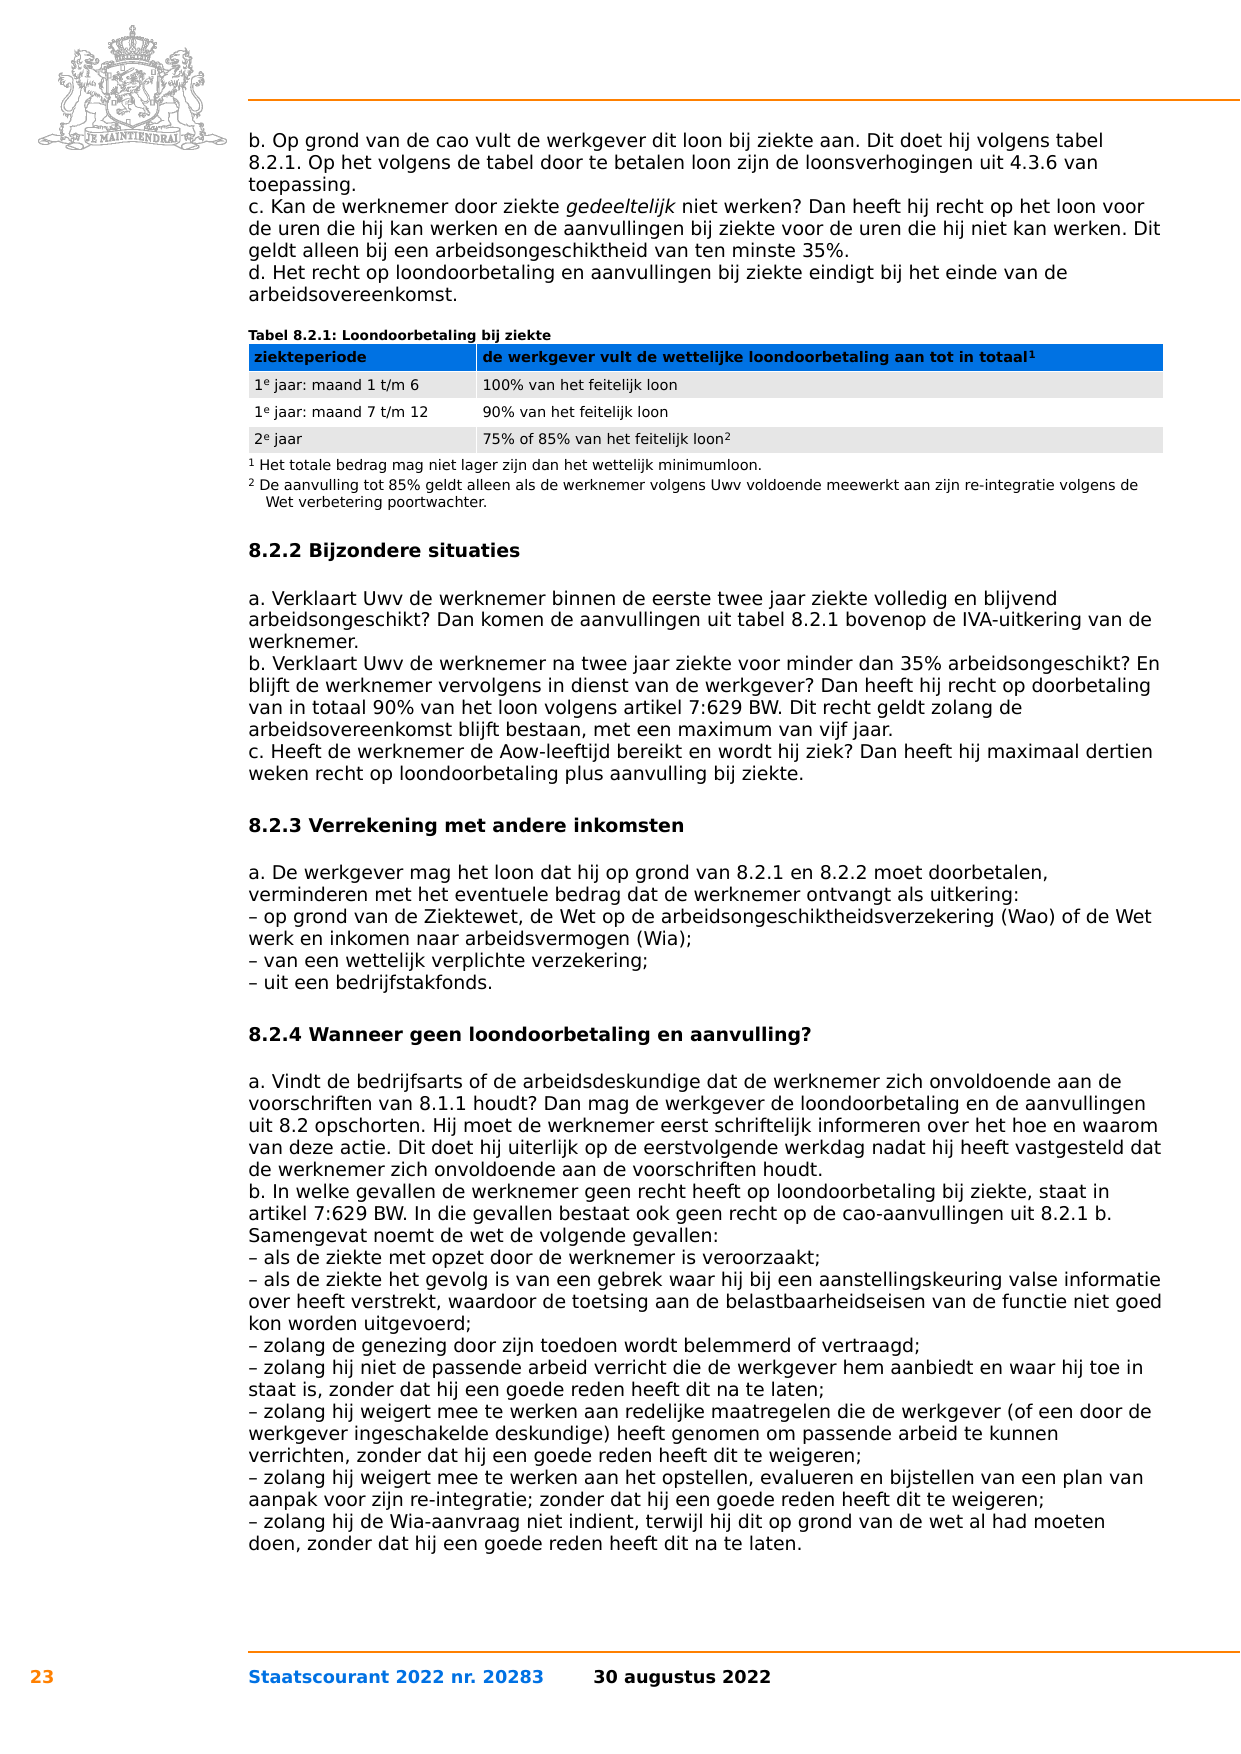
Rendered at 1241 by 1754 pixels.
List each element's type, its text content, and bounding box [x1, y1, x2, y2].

text – als de ziekte het gevolg is van een gebrek waar hij bij een aanstellingskeuring valse informatie over heeft verstrekt, waardoor de toetsing aan de belastbaarheidseisen van de functie niet goed kon worden uitgevoerd; [248, 1269, 1163, 1335]
table_header Tabel 8.2.1: Loondoorbetaling bij ziekte [248, 328, 1163, 343]
picture [38, 25, 227, 150]
text a. Vindt de bedrijfsarts of de arbeidsdeskundige dat de werknemer zich onvoldoende aan de voorschriften van 8.1.1 houdt? Dan mag de werkgever de loondoorbetaling en de aanvullingen uit 8.2 opschorten. Hij moet de werknemer eerst schriftelijk informeren over het hoe en waarom van deze actie. Dit doet hij uiterlijk op de eerstvolgende werkdag nadat hij heeft vastgesteld dat de werknemer zich onvoldoende aan de voorschriften houdt. [248, 1071, 1163, 1181]
table_cell ziekteperiode [249, 344, 476, 371]
text – zolang de genezing door zijn toedoen wordt belemmerd of vertraagd; [248, 1335, 1163, 1357]
subtitle 8.2.4 Wanneer geen loondoorbetaling en aanvulling? [248, 1024, 1163, 1046]
text d. Het recht op loondoorbetaling en aanvullingen bij ziekte eindigt bij het einde van de arbeidsovereenkomst. [248, 262, 1163, 306]
text c. Kan de werknemer door ziekte gedeeltelijk niet werken? Dan heeft hij recht op het loon voor de uren die hij kan werken en de aanvullingen bij ziekte voor de uren die hij niet kan werken. Dit geldt alleen bij een arbeidsongeschiktheid van ten minste 35%. [248, 196, 1163, 262]
table_cell 2e jaar [249, 427, 476, 453]
table_cell 1e jaar: maand 7 t/m 12 [249, 399, 476, 426]
text b. Op grond van de cao vult de werkgever dit loon bij ziekte aan. Dit doet hij volgens tabel 8.2.1. Op het volgens de tabel door te betalen loon zijn de loonsverhogingen uit 4.3.6 van toepassing. [248, 130, 1163, 196]
table_cell 1 Het totale bedrag mag niet lager zijn dan het wettelijk minimumloon. 2 De aanvulling tot 85% geldt alleen als de werknemer volgens Uwv voldoende meewerkt aan zijn re-integratie volgens de Wet verbetering poortwachter. [248, 454, 1163, 510]
text – zolang hij weigert mee te werken aan redelijke maatregelen die de werkgever (of een door de werkgever ingeschakelde deskundige) heeft genomen om passende arbeid te kunnen verrichten, zonder dat hij een goede reden heeft dit te weigeren; [248, 1401, 1163, 1467]
table_cell 1e jaar: maand 1 t/m 6 [249, 372, 476, 398]
table_cell 90% van het feitelijk loon [477, 399, 1163, 426]
text – op grond van de Ziektewet, de Wet op de arbeidsongeschiktheidsverzekering (Wao) of de Wet werk en inkomen naar arbeidsvermogen (Wia); [248, 906, 1163, 950]
text a. De werkgever mag het loon dat hij op grond van 8.2.1 en 8.2.2 moet doorbetalen, verminderen met het eventuele bedrag dat de werknemer ontvangt als uitkering: [248, 862, 1163, 906]
text c. Heeft de werknemer de Aow-leeftijd bereikt en wordt hij ziek? Dan heeft hij maximaal dertien weken recht op loondoorbetaling plus aanvulling bij ziekte. [248, 741, 1163, 785]
table_cell 75% of 85% van het feitelijk loon2 [477, 427, 1163, 453]
text – als de ziekte met opzet door de werknemer is veroorzaakt; [248, 1247, 1163, 1269]
subtitle 8.2.3 Verrekening met andere inkomsten [248, 815, 1163, 837]
table_cell 100% van het feitelijk loon [477, 372, 1163, 398]
text – uit een bedrijfstakfonds. [248, 972, 1163, 994]
text a. Verklaart Uwv de werknemer binnen de eerste twee jaar ziekte volledig en blijvend arbeidsongeschikt? Dan komen de aanvullingen uit tabel 8.2.1 bovenop de IVA-uitkering van de werknemer. [248, 587, 1163, 653]
text – zolang hij niet de passende arbeid verricht die de werkgever hem aanbiedt en waar hij toe in staat is, zonder dat hij een goede reden heeft dit na te laten; [248, 1357, 1163, 1401]
table_cell de werkgever vult de wettelijke loondoorbetaling aan tot in totaal1 [477, 344, 1163, 371]
text – zolang hij weigert mee te werken aan het opstellen, evalueren en bijstellen van een plan van aanpak voor zijn re-integratie; zonder dat hij een goede reden heeft dit te weigeren; [248, 1467, 1163, 1511]
text b. In welke gevallen de werknemer geen recht heeft op loondoorbetaling bij ziekte, staat in artikel 7:629 BW. In die gevallen bestaat ook geen recht op de cao-aanvullingen uit 8.2.1 b. Samengevat noemt de wet de volgende gevallen: [248, 1181, 1163, 1247]
text b. Verklaart Uwv de werknemer na twee jaar ziekte voor minder dan 35% arbeidsongeschikt? En blijft de werknemer vervolgens in dienst van de werkgever? Dan heeft hij recht op doorbetaling van in totaal 90% van het loon volgens artikel 7:629 BW. Dit recht geldt zolang de arbeidsovereenkomst blijft bestaan, met een maximum van vijf jaar. [248, 653, 1163, 741]
subtitle 8.2.2 Bijzondere situaties [248, 540, 1163, 562]
text – zolang hij de Wia-aanvraag niet indient, terwijl hij dit op grond van de wet al had moeten doen, zonder dat hij een goede reden heeft dit na te laten. [248, 1511, 1163, 1554]
text – van een wettelijk verplichte verzekering; [248, 950, 1163, 972]
